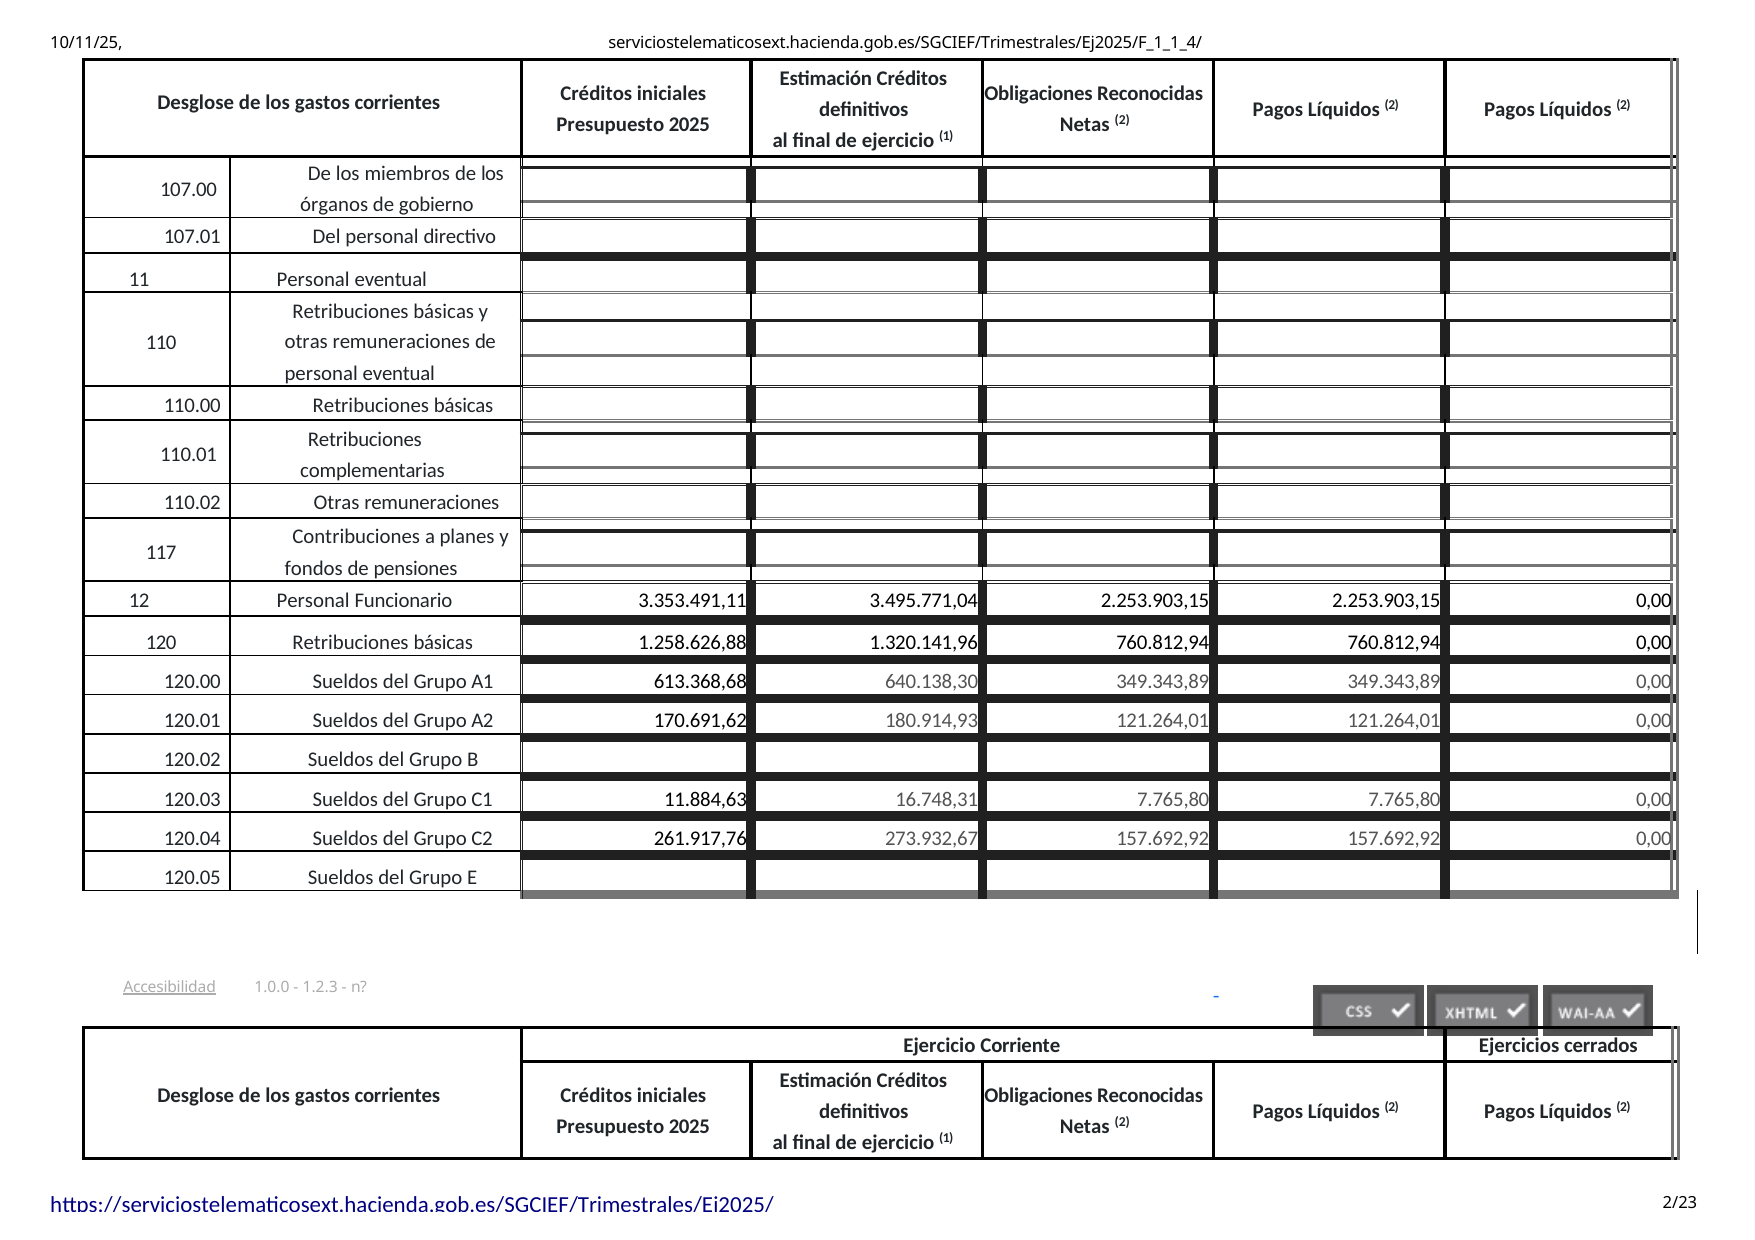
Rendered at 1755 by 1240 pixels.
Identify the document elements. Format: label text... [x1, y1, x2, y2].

table_cell [756, 533, 978, 564]
table_cell 11 [85, 254, 229, 291]
table_cell [987, 860, 1209, 889]
table_cell 12 [85, 582, 229, 615]
table_cell [1450, 742, 1670, 772]
table_cell [987, 742, 1209, 772]
table_cell [1218, 220, 1440, 252]
table_cell [523, 469, 750, 483]
table_cell Retribuciones complementarias [231, 421, 520, 483]
table_cell [752, 203, 982, 217]
table_cell [752, 423, 982, 432]
table_cell [1446, 469, 1670, 483]
table_cell 1.258.626,88 [523, 625, 746, 654]
table_cell [756, 742, 978, 772]
table_cell Retribuciones básicas y otras remuneraciones de personal eventual [231, 293, 520, 385]
table_cell Sueldos del Grupo C2 [231, 813, 520, 850]
table_cell 121.264,01 [1218, 703, 1440, 733]
table_cell [1215, 357, 1444, 385]
table_cell [523, 435, 746, 466]
table_cell [60, 954, 83, 998]
table_cell [521, 899, 751, 954]
table_cell [983, 567, 1213, 580]
table_cell 0,00 [1450, 664, 1670, 694]
table_cell [752, 567, 982, 580]
table_cell 0,00 [1450, 703, 1670, 733]
table_cell 349.343,89 [987, 664, 1209, 694]
table_cell 16.748,31 [756, 781, 978, 811]
table_cell [983, 158, 1213, 166]
table_cell [1218, 322, 1440, 353]
table_cell [987, 169, 1209, 200]
table_cell [756, 486, 978, 517]
table_cell [982, 899, 1214, 954]
table_cell [983, 520, 1213, 529]
table_cell 120.01 [85, 695, 229, 733]
table_cell [1446, 203, 1670, 217]
table_cell [523, 388, 746, 419]
table_cell 110.02 [85, 484, 229, 517]
table_cell 7.765,80 [987, 781, 1209, 811]
table_cell 110 [85, 293, 229, 385]
table_cell [1215, 294, 1444, 319]
table_cell 1.0.0 - 1.2.3 - n? [230, 954, 521, 998]
table_cell 273.932,67 [756, 821, 978, 850]
table_cell Accesibilidad [84, 954, 230, 998]
table_cell [1215, 158, 1444, 166]
table_cell [523, 322, 746, 353]
table_cell [1218, 169, 1440, 200]
table_cell [1214, 899, 1445, 954]
table_cell Retribuciones básicas [231, 387, 520, 419]
table_cell [987, 322, 1209, 353]
table_cell Pagos Líquidos (2) [1447, 61, 1670, 155]
table_cell 0,00 [1450, 625, 1670, 654]
table_cell [756, 388, 978, 419]
table_cell 3.353.491,11 [523, 584, 746, 615]
table_cell [1218, 388, 1440, 419]
table_cell 2.253.903,15 [987, 584, 1209, 615]
table_cell Sueldos del Grupo A1 [231, 656, 520, 694]
table_header [1680, 1026, 1697, 1157]
table_cell Sueldos del Grupo B [231, 735, 520, 772]
table_cell [987, 220, 1209, 252]
table_cell [521, 954, 751, 998]
table_cell [1446, 423, 1670, 432]
table_cell Sueldos del Grupo A2 [231, 695, 520, 733]
table_cell 261.917,76 [523, 821, 746, 850]
table_cell Personal Funcionario [231, 582, 520, 615]
table_header Ejercicios cerrados [1447, 1029, 1671, 1045]
table_cell 7.765,80 [1218, 781, 1440, 811]
table_cell [983, 357, 1213, 385]
table_cell 760.812,94 [1218, 625, 1440, 654]
table_cell [752, 357, 982, 385]
table_cell [1450, 220, 1670, 252]
table_cell [1450, 169, 1670, 200]
table_cell [983, 294, 1213, 319]
table_cell [1218, 261, 1440, 291]
table_cell [1450, 322, 1670, 353]
table_cell 0,00 [1450, 584, 1670, 615]
table_cell [523, 486, 746, 517]
table_cell Sueldos del Grupo C1 [231, 774, 520, 811]
table_cell [523, 860, 746, 889]
table_cell 760.812,94 [987, 625, 1209, 654]
table_cell 0,00 [1450, 781, 1670, 811]
table_cell 120.00 [85, 656, 229, 694]
table_cell [751, 954, 982, 998]
table_cell 349.343,89 [1218, 664, 1440, 694]
table_cell 613.368,68 [523, 664, 746, 694]
table_cell [983, 203, 1213, 217]
table_cell 157.692,92 [1218, 821, 1440, 850]
table_cell 180.914,93 [756, 703, 978, 733]
table_cell [1445, 954, 1675, 998]
table_header Ejercicio Corriente [523, 1029, 1443, 1045]
table_cell [1450, 486, 1670, 517]
table_cell [523, 220, 746, 252]
table_cell [1446, 158, 1670, 166]
table_header [1679, 58, 1697, 889]
table_cell [751, 899, 982, 954]
table_cell 110.00 [85, 387, 229, 419]
table_cell De los miembros de los órganos de gobierno [231, 158, 520, 217]
table_cell [230, 891, 521, 954]
table_cell [756, 860, 978, 889]
table_cell 170.691,62 [523, 703, 746, 733]
table_cell [752, 158, 982, 166]
table_header Desglose de los gastos corrientes [85, 1029, 520, 1045]
table_cell [1446, 357, 1670, 385]
table_cell Obligaciones Reconocidas Netas (2) [984, 61, 1212, 155]
table_cell [1675, 890, 1697, 954]
table_cell Personal eventual [231, 254, 520, 291]
table_header Desglose de los gastos corrientes [85, 61, 520, 155]
table_cell 117 [85, 519, 229, 580]
table_cell Retribuciones básicas [231, 617, 520, 654]
table_cell 157.692,92 [987, 821, 1209, 850]
table_cell [523, 533, 746, 564]
table_cell [1215, 567, 1444, 580]
table_cell Créditos iniciales Presupuesto 2025 [523, 61, 749, 155]
table_cell [1215, 469, 1444, 483]
table_cell [982, 954, 1214, 998]
table_cell [1218, 486, 1440, 517]
table_cell [1450, 261, 1670, 291]
table_cell 120.02 [85, 735, 229, 772]
table_cell [523, 203, 750, 217]
table_cell [523, 520, 750, 529]
table_cell 1.320.141,96 [756, 625, 978, 654]
table_cell 2.253.903,15 [1218, 584, 1440, 615]
table_cell [1215, 423, 1444, 432]
table_cell [1214, 954, 1445, 998]
table_cell [60, 890, 83, 954]
table_header [60, 1026, 82, 1045]
table_cell 120 [85, 617, 229, 654]
table_cell [987, 486, 1209, 517]
table_cell [1450, 435, 1670, 466]
table_cell [1218, 533, 1440, 564]
table_cell [1218, 435, 1440, 466]
table_cell 120.03 [85, 774, 229, 811]
table_cell [523, 742, 746, 772]
table_cell 120.05 [85, 852, 229, 889]
table_cell Pagos Líquidos (2) [1215, 61, 1443, 155]
table_cell [523, 357, 750, 385]
table_cell [1450, 388, 1670, 419]
table_cell [752, 469, 982, 483]
table_cell [752, 520, 982, 529]
table_cell [756, 261, 978, 291]
table_cell [987, 261, 1209, 291]
table_cell 120.04 [85, 813, 229, 850]
table_cell [756, 169, 978, 200]
table_cell Otras remuneraciones [231, 484, 520, 517]
table_cell Contribuciones a planes y fondos de pensiones [231, 519, 520, 580]
table_cell [756, 220, 978, 252]
table_cell Del personal directivo [231, 218, 520, 252]
table_cell [1218, 742, 1440, 772]
table_cell [523, 169, 746, 200]
table_header [60, 58, 82, 889]
table_cell [1450, 860, 1670, 889]
table_cell 107.00 [85, 158, 229, 217]
table_cell [523, 423, 750, 432]
table_cell [84, 891, 230, 954]
table_cell [523, 294, 750, 319]
table_cell [983, 469, 1213, 483]
table_cell 107.01 [85, 218, 229, 252]
table_cell [1215, 520, 1444, 529]
table_cell 11.884,63 [523, 781, 746, 811]
table_cell [523, 261, 746, 291]
table_cell [1446, 294, 1670, 319]
table_cell [1215, 203, 1444, 217]
table_cell [987, 388, 1209, 419]
table_cell [752, 294, 982, 319]
table_cell [1446, 520, 1670, 529]
table_cell [523, 158, 750, 166]
table_cell [987, 435, 1209, 466]
table_cell 640.138,30 [756, 664, 978, 694]
table_cell Sueldos del Grupo E [231, 852, 520, 889]
table_cell [1450, 533, 1670, 564]
table_cell [1446, 567, 1670, 580]
table_cell [987, 533, 1209, 564]
table_cell [756, 322, 978, 353]
table_cell [1675, 954, 1697, 998]
table_cell 3.495.771,04 [756, 584, 978, 615]
table_cell [983, 423, 1213, 432]
table_cell 110.01 [85, 421, 229, 483]
table_cell [1445, 899, 1675, 954]
table_cell [1218, 860, 1440, 889]
table_cell [756, 435, 978, 466]
table_cell Estimación Créditos definitivos al final de ejercicio (1) [753, 61, 981, 155]
table_cell 0,00 [1450, 821, 1670, 850]
table_cell 121.264,01 [987, 703, 1209, 733]
table_cell [523, 567, 750, 580]
